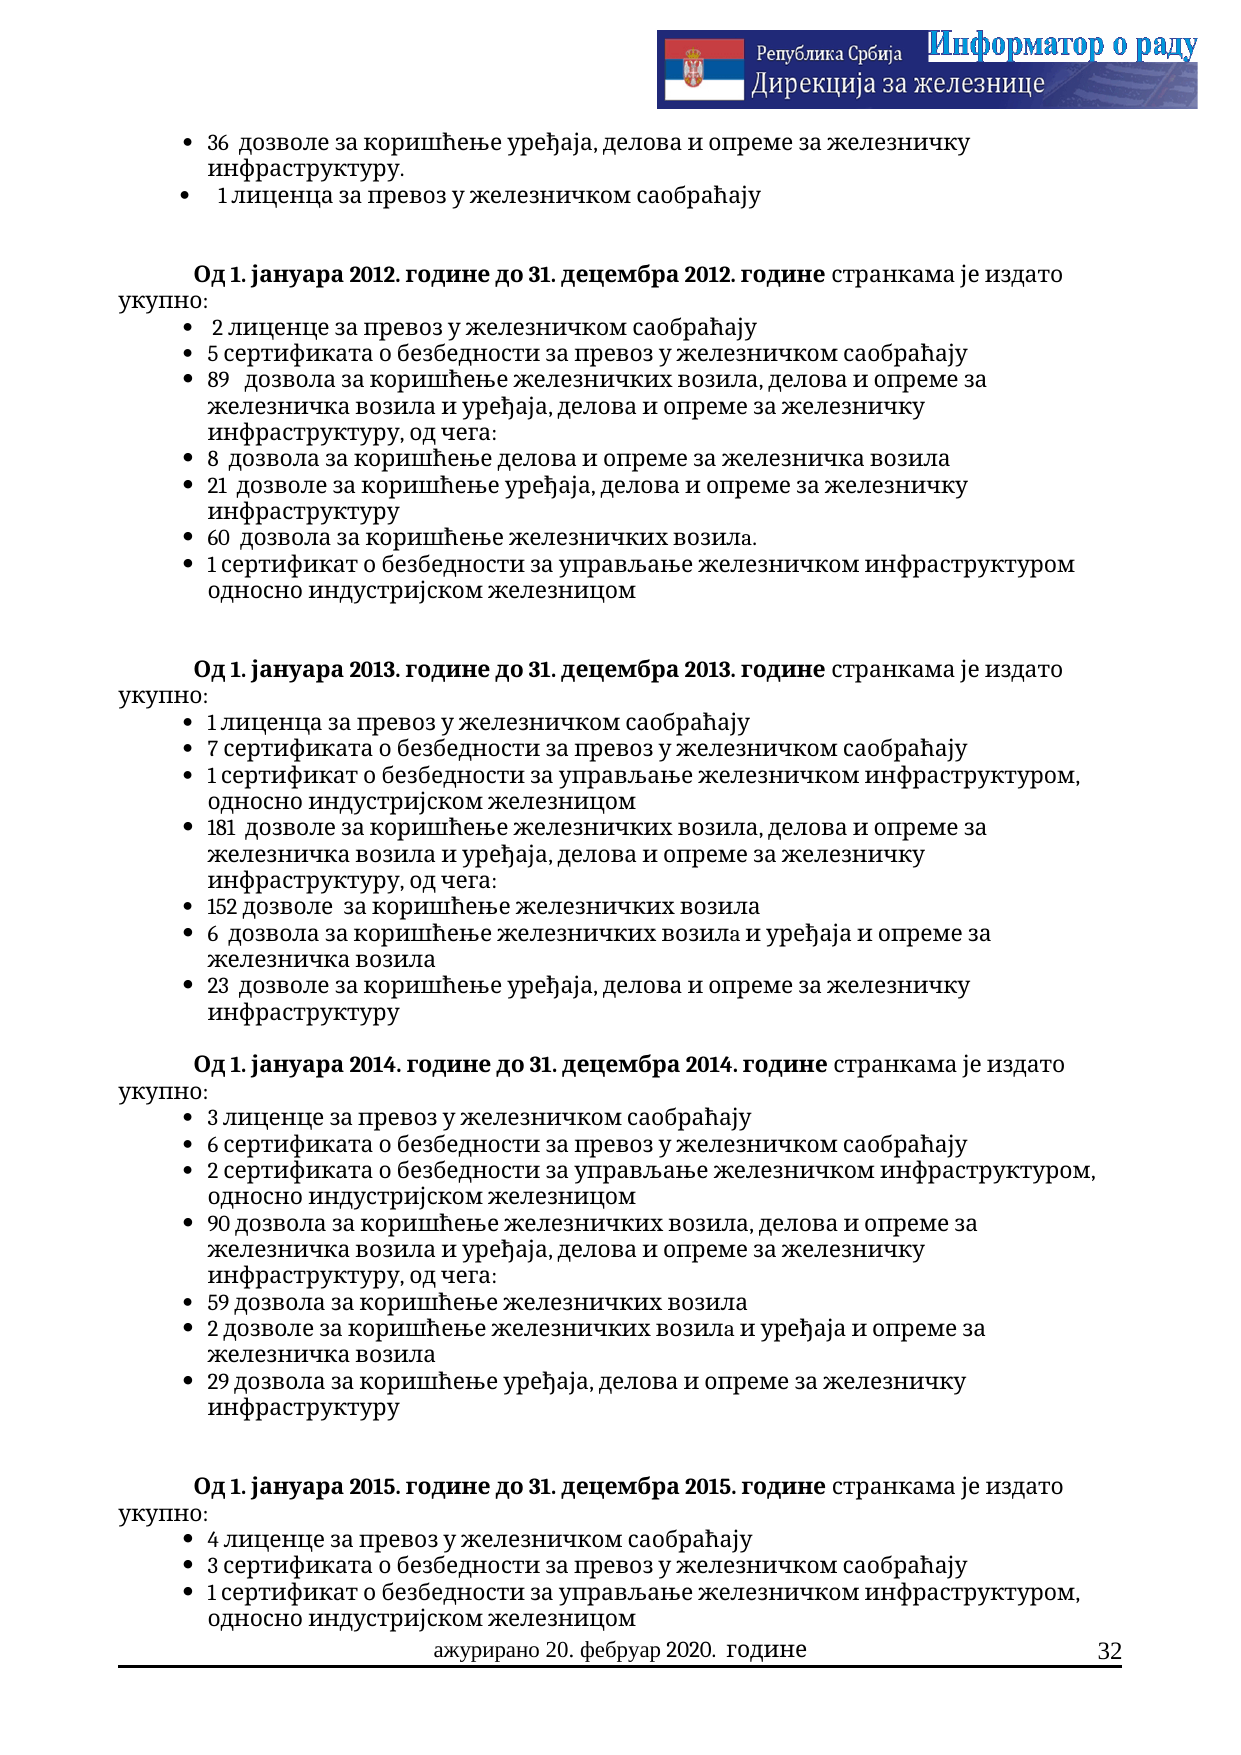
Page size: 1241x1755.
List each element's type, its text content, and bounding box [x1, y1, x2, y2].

text Од 1. јануара 2014. године до 31. децембра 2014. године странкама је издато укупно: [118, 1052, 1122, 1105]
list 23 дозволе за коришћење уређаја, делова и опреме за железничку инфраструктуру [183, 973, 1122, 1026]
list 90 дозвола за коришћење железничких возила, делова и опреме за железничка возила и уређаја, делова и опреме за железничку инфраструктуру, од чега: [183, 1210, 1122, 1289]
list 6 дозвола за коришћење железничких возилa и уређаја и опреме за железничка возила [183, 921, 1122, 973]
list 1 сертификат о безбедности за управљање железничком инфраструктуром односно индустријском железницом [183, 552, 1122, 604]
list 8 дозвола за коришћење делова и опреме за железничка возила [184, 446, 1122, 472]
list 59 дозвола за коришћење железничких возила [183, 1289, 1122, 1316]
list 181 дозволе за коришћење железничких возила, делова и опреме за железничка возила и уређаја, делова и опреме за железничку инфраструктуру, од чега: [183, 815, 1122, 894]
text Од 1. јануара 2012. године до 31. децембра 2012. године странкама је издато укупно: [118, 262, 1122, 314]
list 1 лиценца за превоз у железничком саобраћају [183, 710, 1122, 736]
list 29 дозвола за коришћење уређаја, делова и опреме за железничку инфраструктуру [183, 1368, 1122, 1421]
list 3 лиценце за превоз у железничком саобраћају [183, 1105, 1122, 1131]
list 6 сертификата о безбедности за превоз у железничком саобраћају [183, 1131, 1122, 1158]
list 1 сертификат о безбедности за управљање железничком инфраструктуром, односно индустријском железницом [183, 1579, 1122, 1632]
list 36 дозволе за коришћење уређаја, делова и опреме за железничку инфраструктуру. [183, 130, 1122, 183]
list 1 лиценца за превоз у железничком саобраћају [181, 183, 1122, 209]
list 2 лиценце за превоз у железничком саобраћају [183, 314, 1122, 341]
list 1 сертификат о безбедности за управљање железничком инфраструктуром, односно индустријском железницом [183, 762, 1122, 815]
list 152 дозволе за коришћење железничких возила [183, 894, 1122, 921]
list 5 сертификата о безбедности за превоз у железничком саобраћају [183, 341, 1122, 367]
list 2 сертификата о безбедности за управљање железничком инфраструктуром, односно индустријском железницом [183, 1158, 1122, 1210]
text Од 1. јануара 2015. године до 31. децембра 2015. године странкама је издато укупно: [118, 1474, 1122, 1527]
list 7 сертификата о безбедности за превоз у железничком саобраћају [183, 736, 1122, 762]
text Од 1. јануара 2013. године до 31. децембра 2013. године странкама је издато укупно: [118, 657, 1122, 710]
list 89 дозвола за коришћење железничких возила, делова и опреме за железничка возила и уређаја, делова и опреме за железничку инфраструктуру, од чега: [183, 367, 1122, 446]
list 4 лиценце за превоз у железничком саобраћају [183, 1527, 1122, 1553]
list 60 дозвола за коришћење железничких возилa. [183, 525, 1122, 552]
list 21 дозволе за коришћење уређаја, делова и опреме за железничку инфраструктуру [183, 472, 1122, 525]
list 3 сертификата о безбедности за превоз у железничком саобраћају [183, 1553, 1122, 1579]
list 2 дозволе за коришћење железничких возилa и уређаја и опреме за железничка возила [183, 1316, 1122, 1368]
